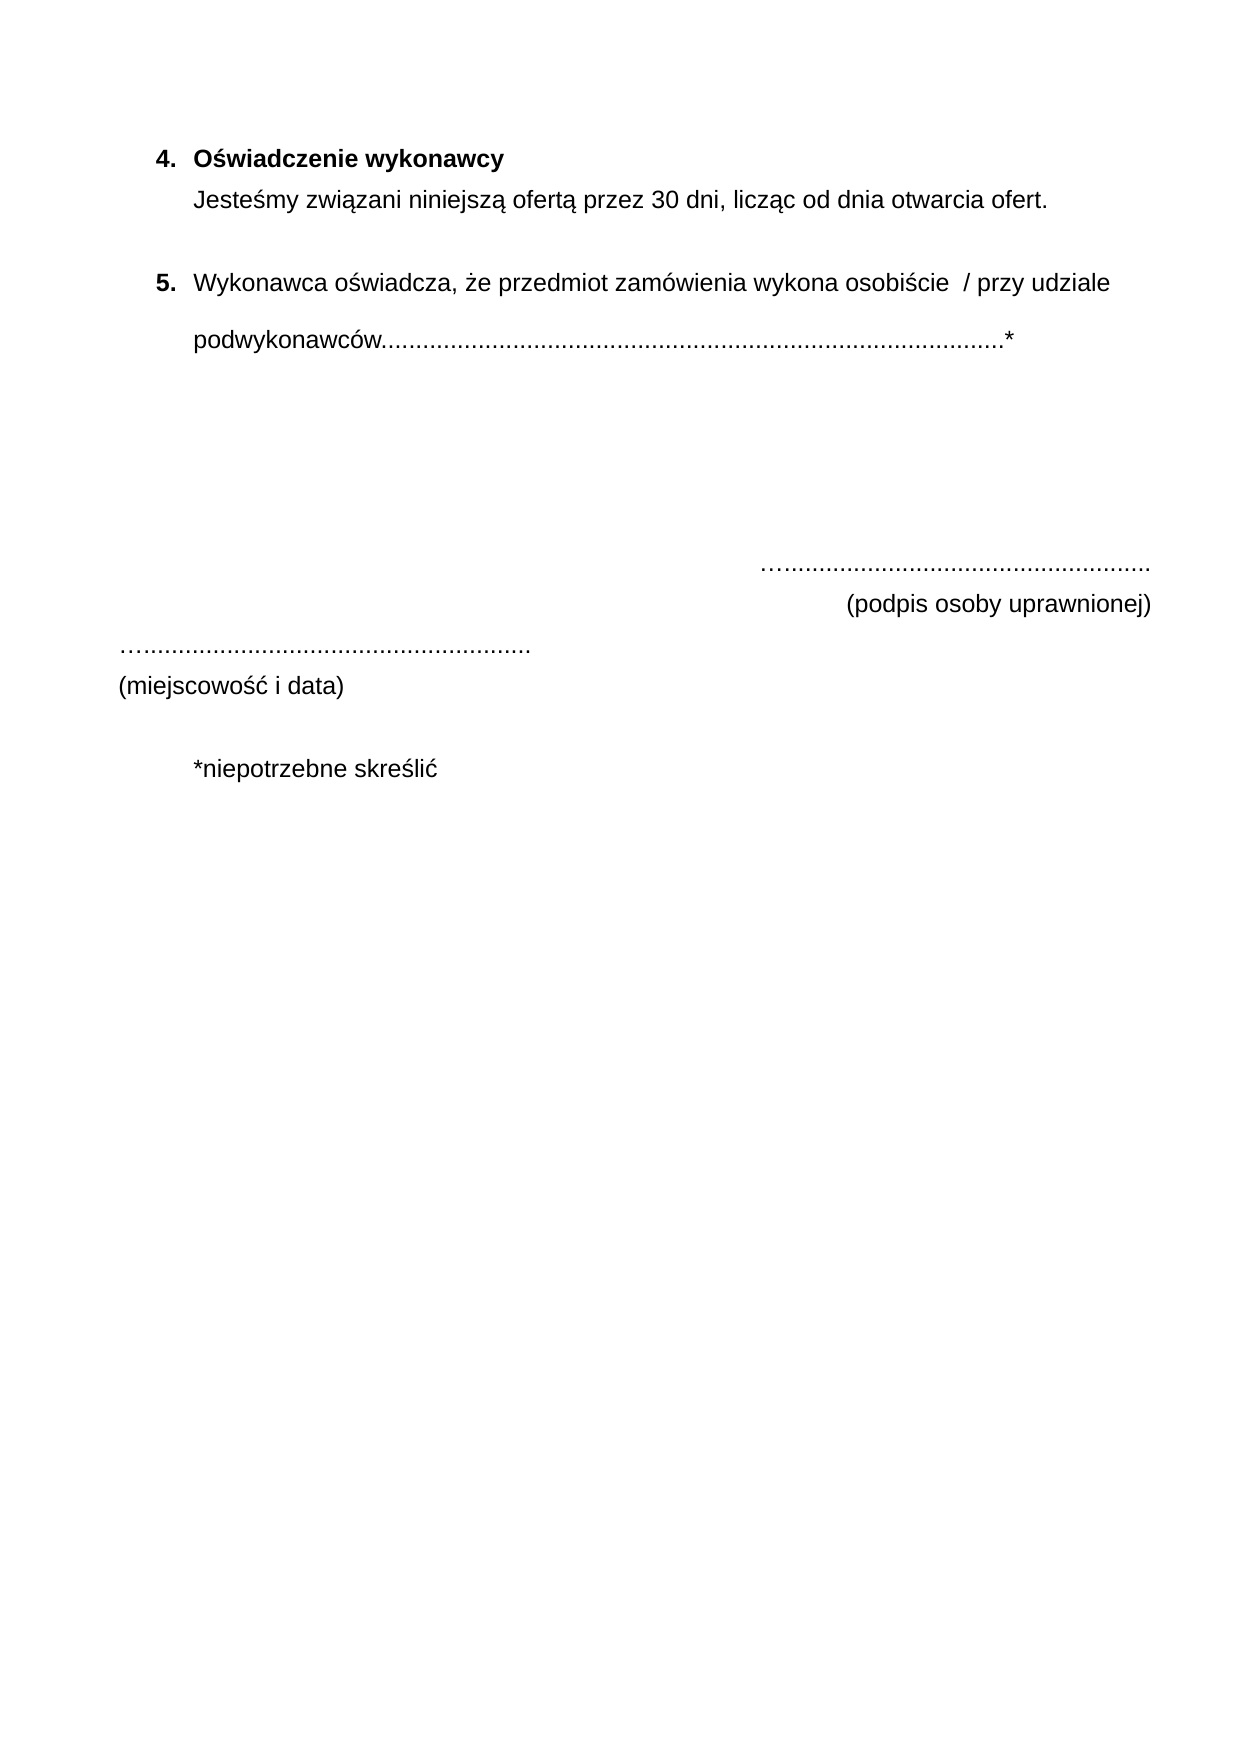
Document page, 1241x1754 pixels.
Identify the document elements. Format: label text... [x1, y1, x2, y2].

list Jesteśmy związani niniejszą ofertą przez 30 dni, licząc od dnia otwarcia ofert. [156, 185, 1152, 214]
list *niepotrzebne skreślić [156, 754, 1152, 782]
text (miejscowość i data) [118, 671, 1152, 700]
list Oświadczenie wykonawcy [156, 144, 1152, 172]
text …..................................................... [118, 547, 1152, 576]
list Wykonawca oświadcza, że przedmiot zamówienia wykona osobiście / przy udziale podwykonawców..........................................................................................* [156, 267, 1152, 354]
text (podpis osoby uprawnionej) [118, 589, 1152, 617]
text …........................................................ [118, 630, 1152, 659]
